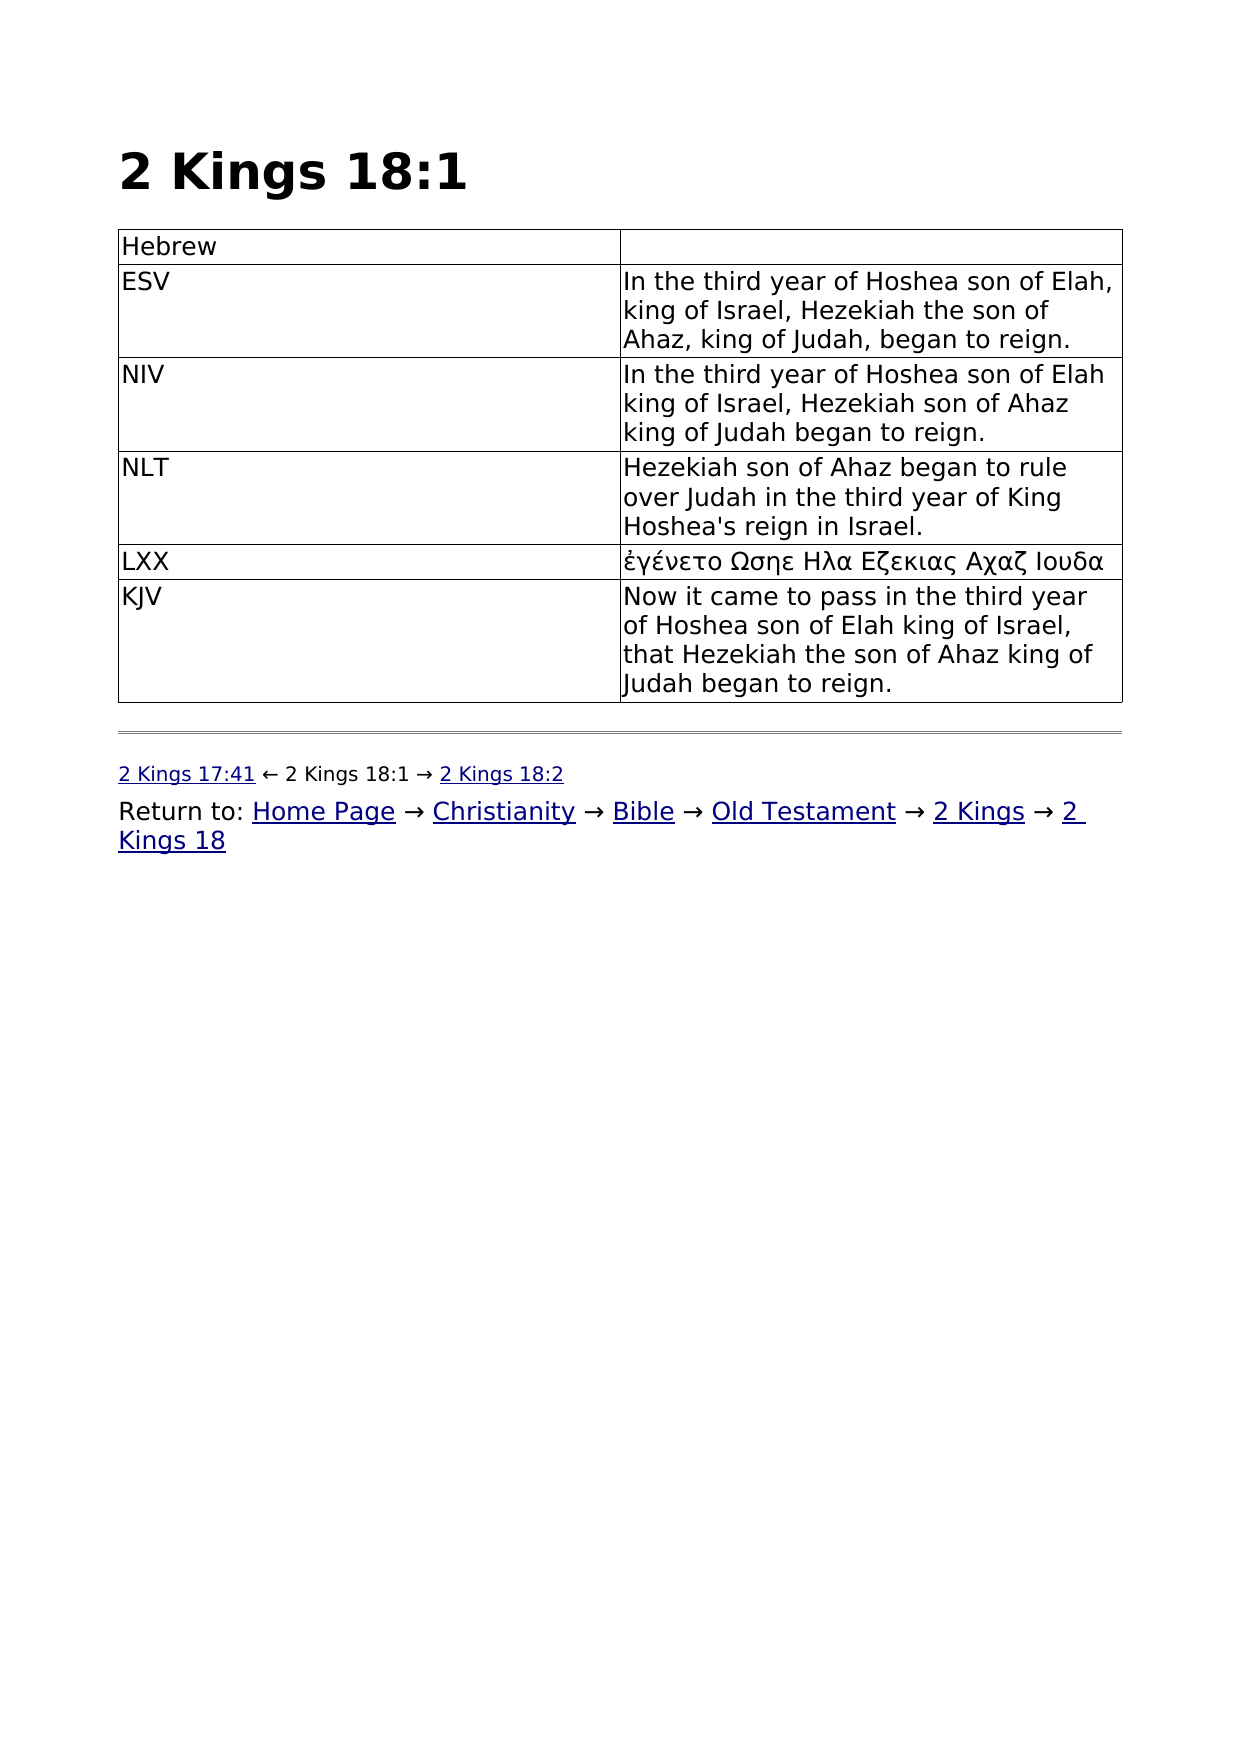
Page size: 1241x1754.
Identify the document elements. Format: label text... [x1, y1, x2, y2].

table_cell ἐγένετο Ωσηε Ηλα Εζεκιας Αχαζ Ιουδα [621, 545, 1122, 579]
table_cell In the third year of Hoshea son of Elah, king of Israel, Hezekiah the son of Ahaz, king of Judah, began to reign. [621, 265, 1122, 357]
table_header [621, 230, 1122, 264]
table_cell NIV [119, 358, 620, 451]
subtitle 2 Kings 18:1 [118, 143, 1122, 201]
table_cell LXX [119, 545, 620, 579]
table_cell ESV [119, 265, 620, 357]
table_cell NLT [119, 452, 620, 544]
table_cell Now it came to pass in the third year of Hoshea son of Elah king of Israel, that Hezekiah the son of Ahaz king of Judah began to reign. [621, 580, 1122, 702]
text Return to: Home Page → Christianity → Bible → Old Testament → 2 Kings → 2 Kings 18 [118, 797, 1122, 855]
text 2 Kings 17:41 ← 2 Kings 18:1 → 2 Kings 18:2 [118, 763, 1122, 797]
table_cell Hezekiah son of Ahaz began to rule over Judah in the third year of King Hoshea's reign in Israel. [621, 452, 1122, 544]
table_cell In the third year of Hoshea son of Elah king of Israel, Hezekiah son of Ahaz king of Judah began to reign. [621, 358, 1122, 451]
table_header Hebrew [119, 230, 620, 264]
table_cell KJV [119, 580, 620, 702]
